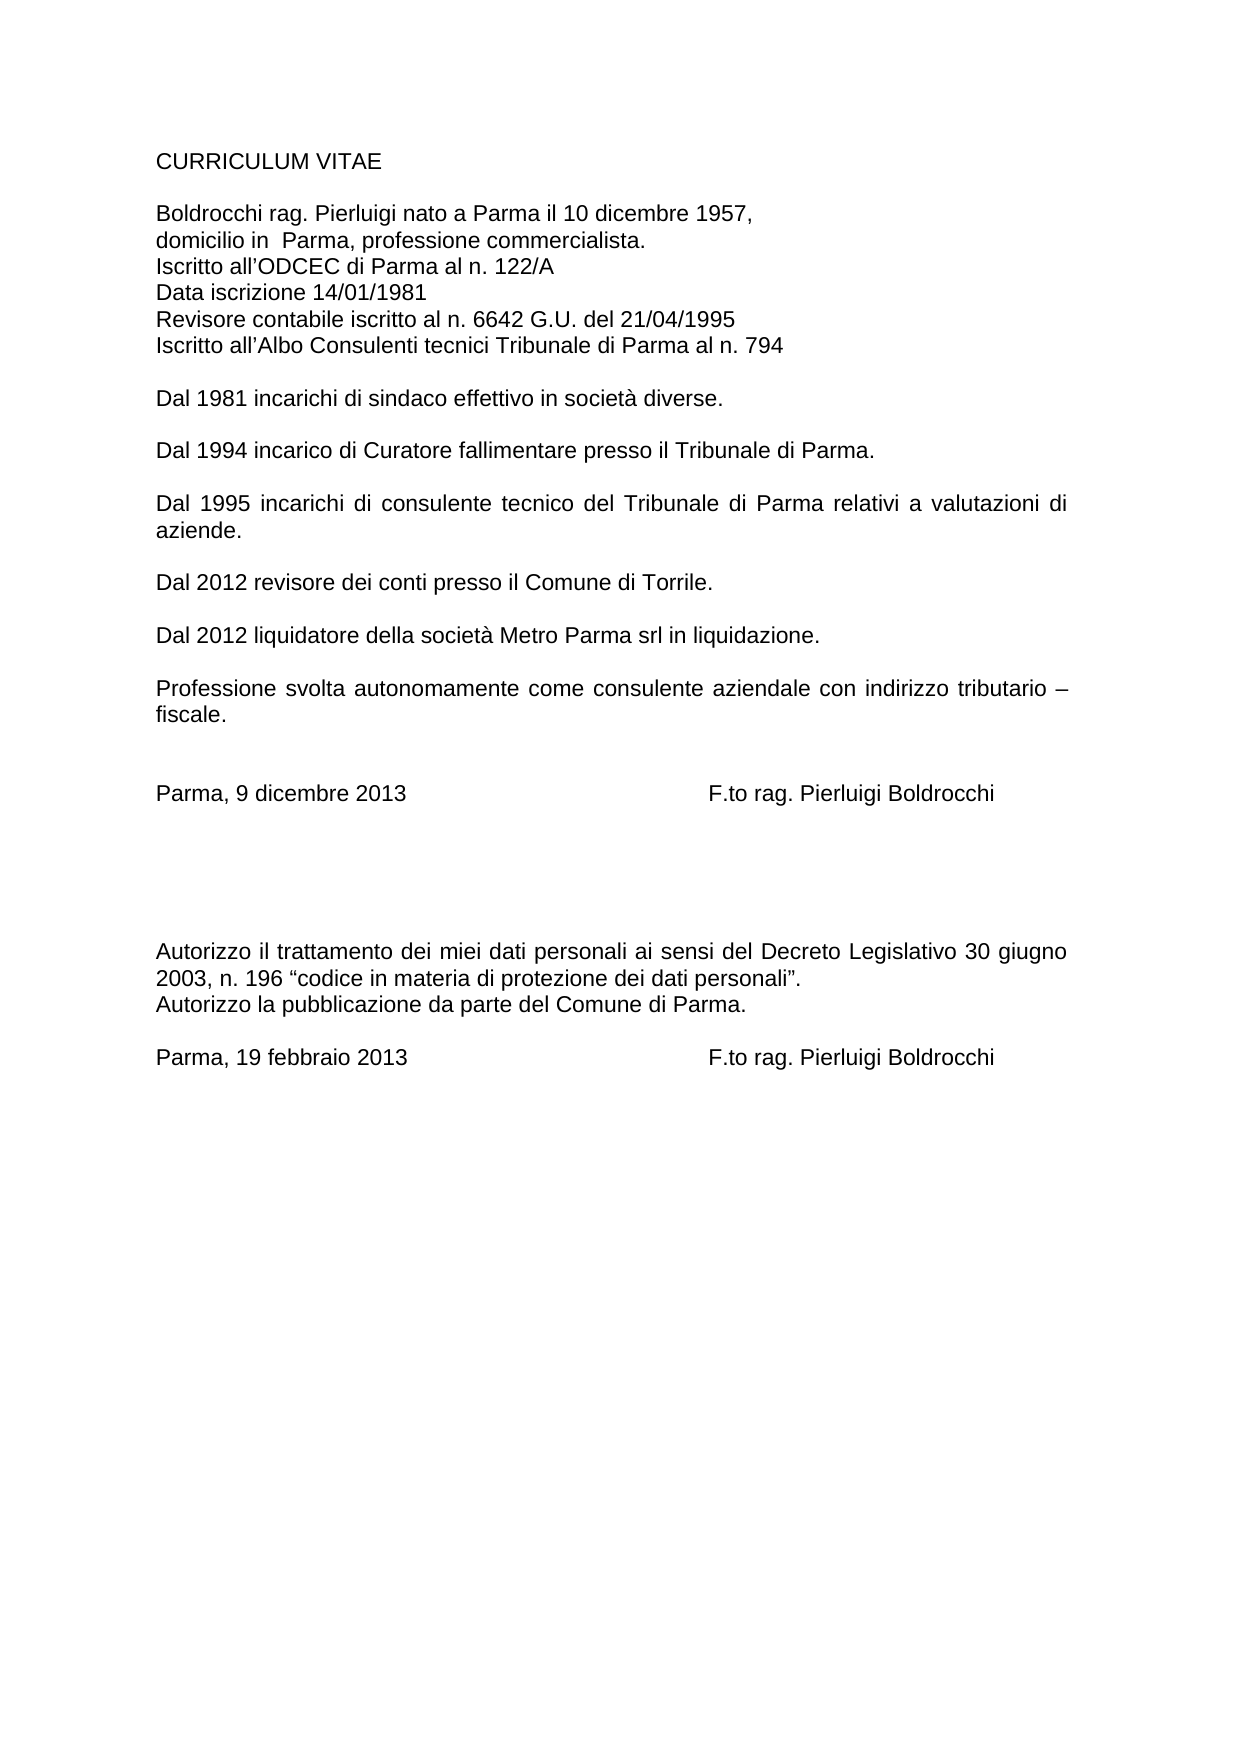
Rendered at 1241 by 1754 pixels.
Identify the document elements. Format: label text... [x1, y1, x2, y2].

text Autorizzo il trattamento dei miei dati personali ai sensi del Decreto Legislativo 30 giugno 2003, n. 196 “codice in materia di protezione dei dati personali”. [156, 938, 1069, 991]
text Dal 2012 revisore dei conti presso il Comune di Torrile. [156, 569, 1069, 596]
text Autorizzo la pubblicazione da parte del Comune di Parma. [156, 991, 1069, 1017]
text Dal 1995 incarichi di consulente tecnico del Tribunale di Parma relativi a valutazioni di aziende. [156, 490, 1069, 543]
text CURRICULUM VITAE [156, 148, 1069, 174]
text Iscritto all’ODCEC di Parma al n. 122/A [156, 253, 1069, 279]
text Parma, 19 febbraio 2013 F.to rag. Pierluigi Boldrocchi [156, 1044, 1069, 1070]
text Dal 1994 incarico di Curatore fallimentare presso il Tribunale di Parma. [156, 437, 1069, 464]
text Iscritto all’Albo Consulenti tecnici Tribunale di Parma al n. 794 [156, 332, 1069, 358]
text Data iscrizione 14/01/1981 [156, 279, 1069, 306]
text Boldrocchi rag. Pierluigi nato a Parma il 10 dicembre 1957, [156, 200, 1069, 227]
text domicilio in Parma, professione commercialista. [156, 227, 1069, 253]
text Dal 1981 incarichi di sindaco effettivo in società diverse. [156, 385, 1069, 411]
text Dal 2012 liquidatore della società Metro Parma srl in liquidazione. [156, 622, 1069, 648]
text Parma, 9 dicembre 2013 F.to rag. Pierluigi Boldrocchi [156, 780, 1069, 806]
text Professione svolta autonomamente come consulente aziendale con indirizzo tributario – fiscale. [156, 675, 1069, 727]
text Revisore contabile iscritto al n. 6642 G.U. del 21/04/1995 [156, 306, 1069, 332]
